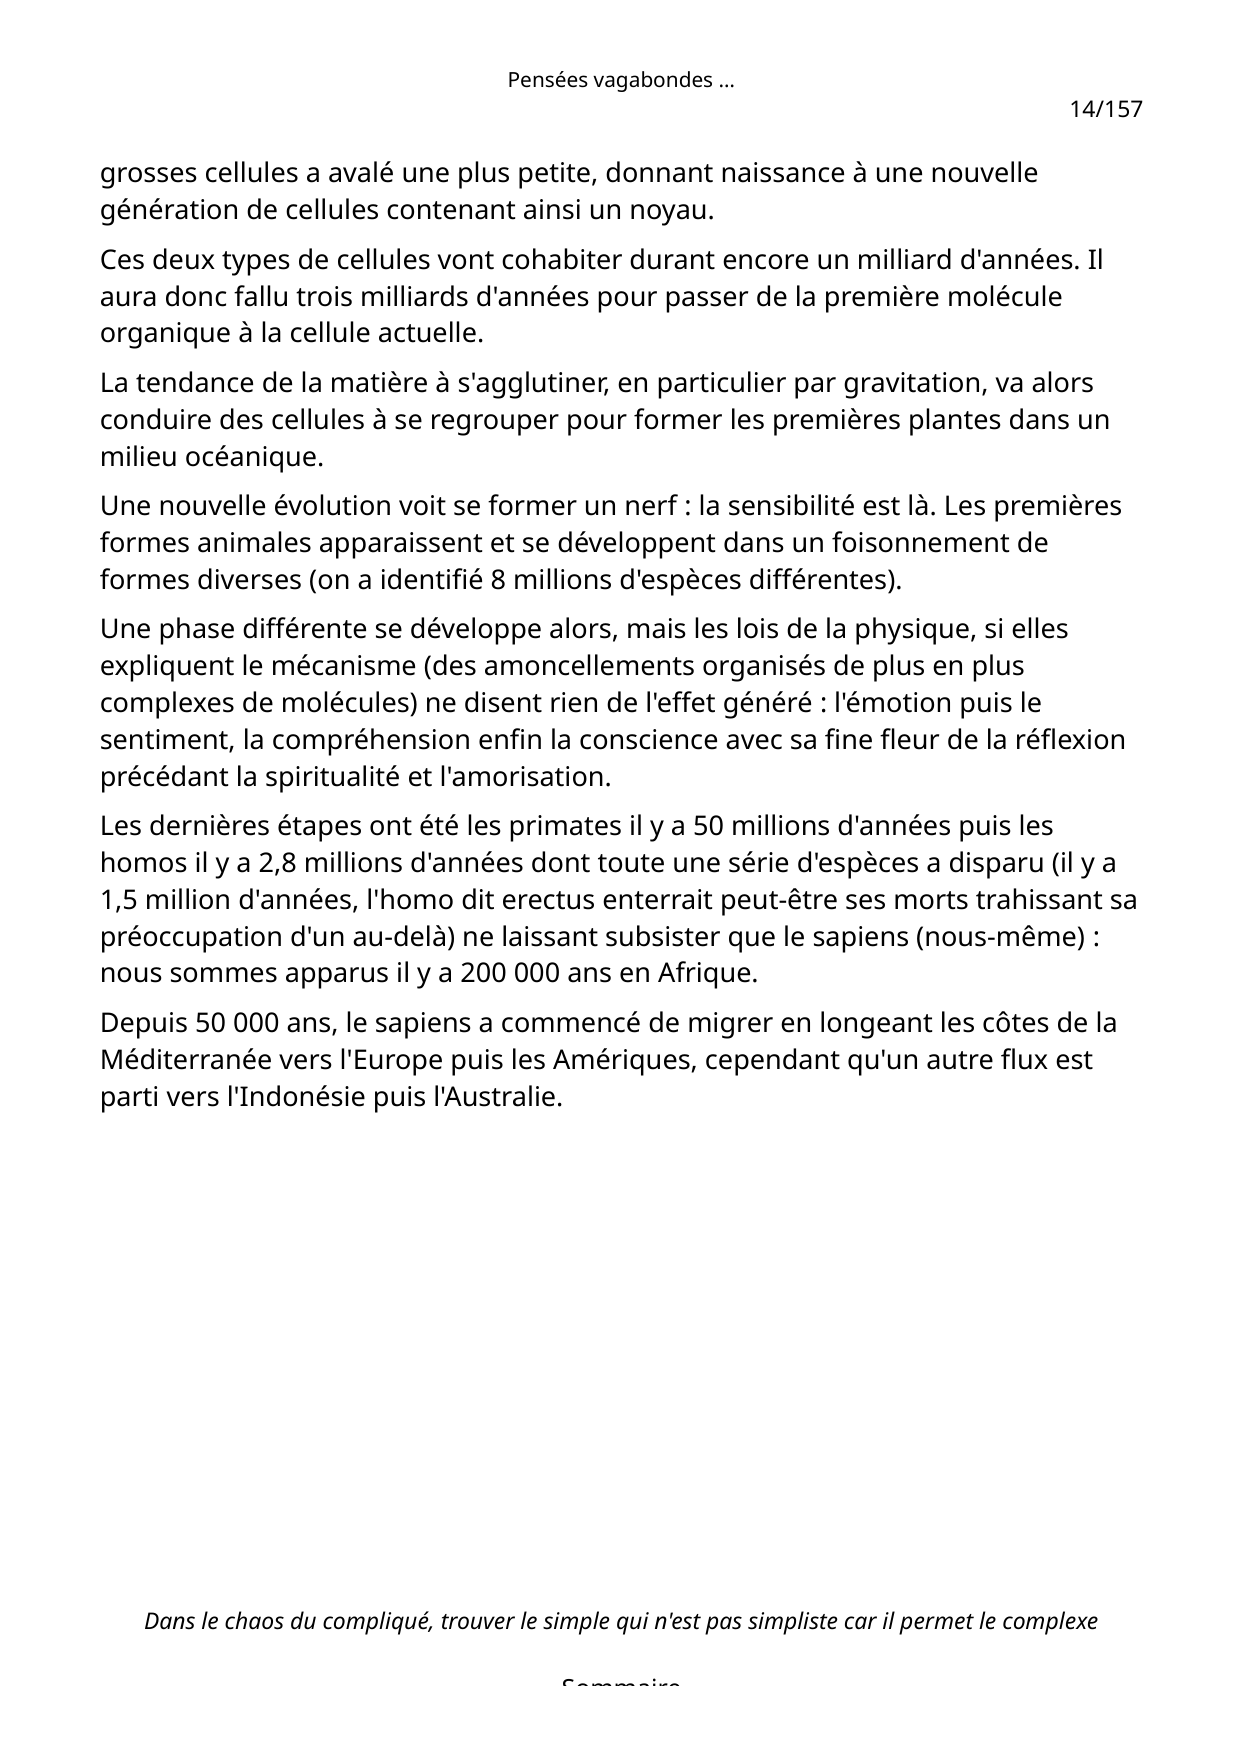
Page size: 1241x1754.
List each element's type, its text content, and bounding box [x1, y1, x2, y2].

text grosses cellules a avalé une plus petite, donnant naissance à une nouvelle génération de cellules contenant ainsi un noyau. [99, 154, 1143, 228]
text Depuis 50 000 ans, le sapiens a commencé de migrer en longeant les côtes de la Méditerranée vers l'Europe puis les Amériques, cependant qu'un autre flux est parti vers l'Indonésie puis l'Australie. [99, 1003, 1143, 1114]
text Les dernières étapes ont été les primates il y a 50 millions d'années puis les homos il y a 2,8 millions d'années dont toute une série d'espèces a disparu (il y a 1,5 million d'années, l'homo dit erectus enterrait peut-être ses morts trahissant sa préoccupation d'un au-delà) ne laissant subsister que le sapiens (nous-même) : nous sommes apparus il y a 200 000 ans en Afrique. [99, 806, 1143, 991]
text Une nouvelle évolution voit se former un nerf : la sensibilité est là. Les premières formes animales apparaissent et se développent dans un foisonnement de formes diverses (on a identifié 8 millions d'espèces différentes). [99, 486, 1143, 597]
text La tendance de la matière à s'agglutiner, en particulier par gravitation, va alors conduire des cellules à se regrouper pour former les premières plantes dans un milieu océanique. [99, 363, 1143, 474]
text Une phase différente se développe alors, mais les lois de la physique, si elles expliquent le mécanisme (des amoncellements organisés de plus en plus complexes de molécules) ne disent rien de l'effet généré : l'émotion puis le sentiment, la compréhension enfin la conscience avec sa fine fleur de la réflexion précédant la spiritualité et l'amorisation. [99, 609, 1143, 794]
text Ces deux types de cellules vont cohabiter durant encore un milliard d'années. Il aura donc fallu trois milliards d'années pour passer de la première molécule organique à la cellule actuelle. [99, 240, 1143, 351]
